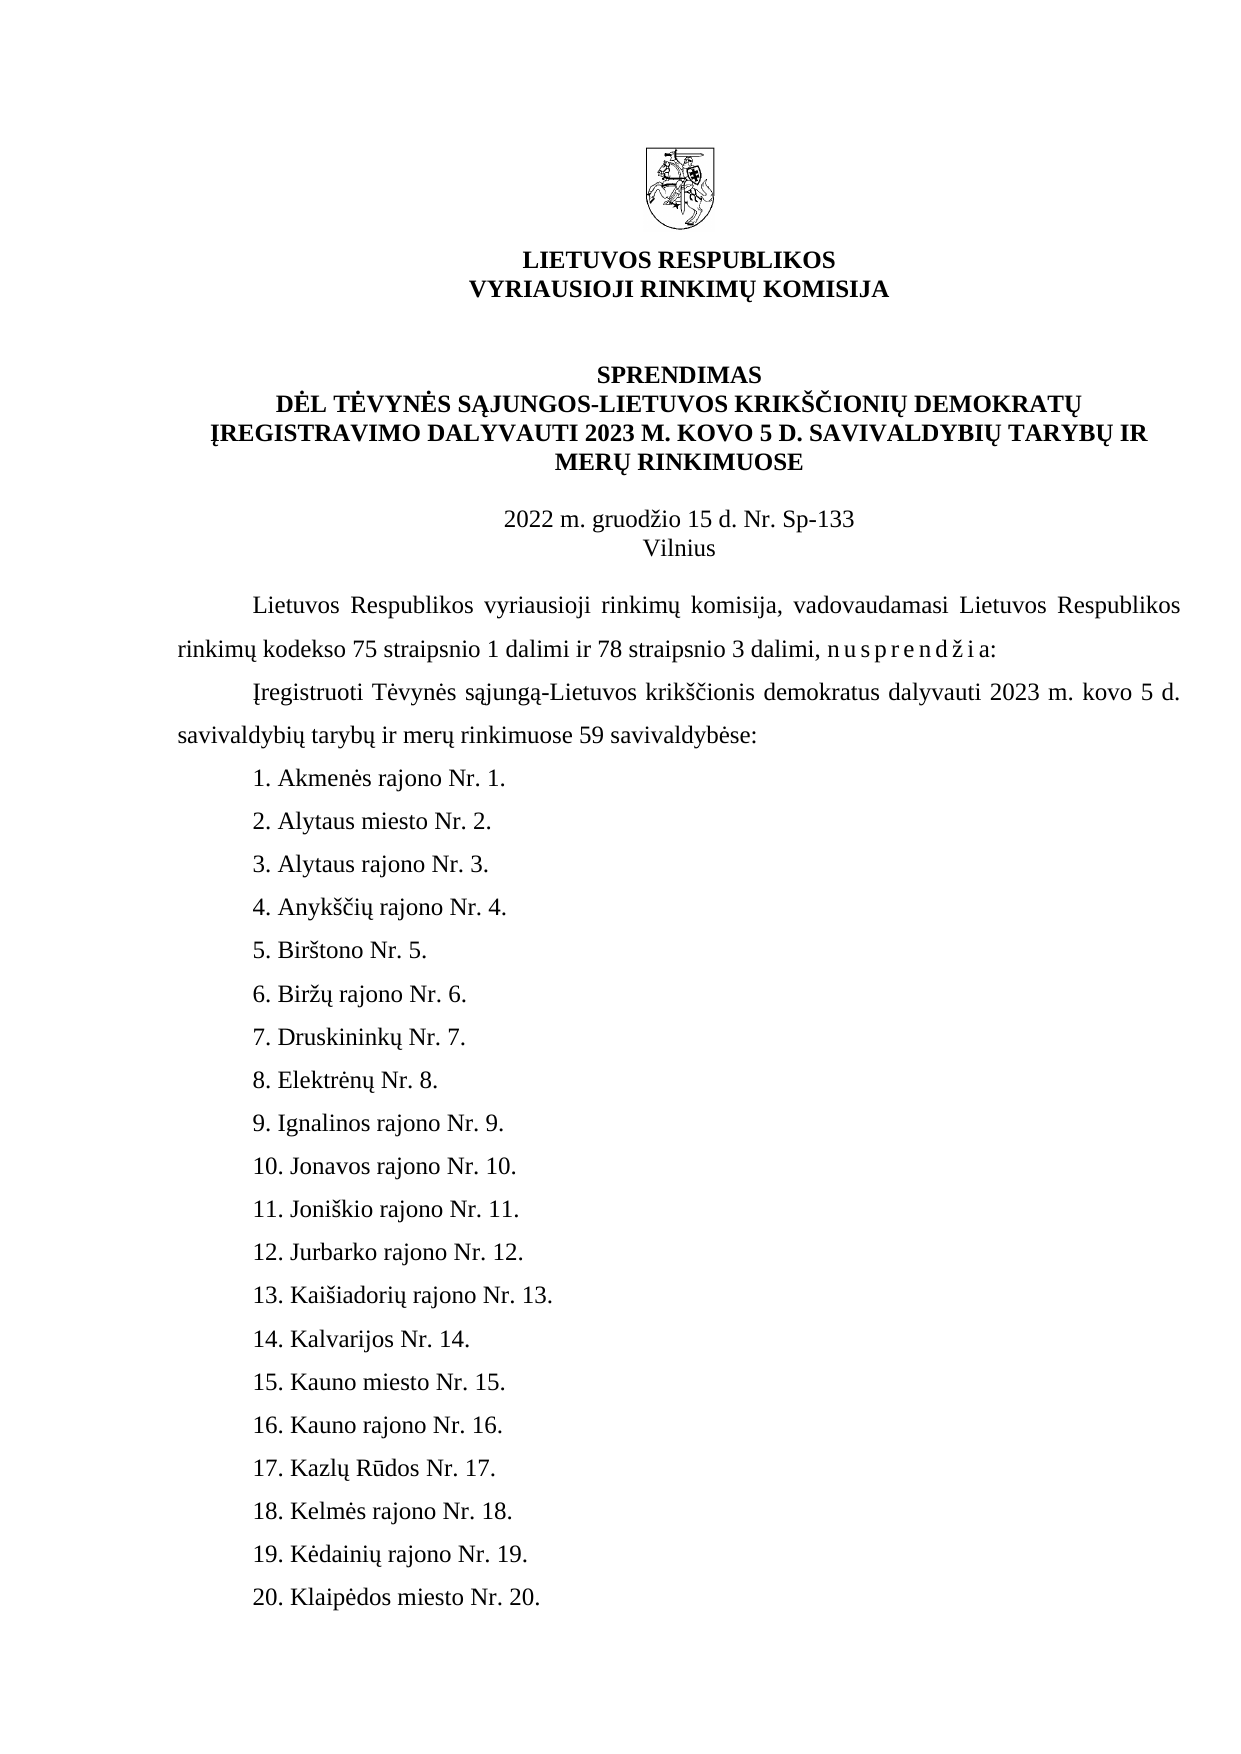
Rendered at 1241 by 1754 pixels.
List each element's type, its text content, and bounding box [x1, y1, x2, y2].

subtitle LIETUVOS RESPUBLIKOS [177, 246, 1181, 274]
text 16. Kauno rajono Nr. 16. [177, 1410, 1181, 1439]
text 2. Alytaus miesto Nr. 2. [177, 806, 1181, 835]
text Vilnius [177, 533, 1181, 562]
text 7. Druskininkų Nr. 7. [177, 1022, 1181, 1051]
text Sprendimas [177, 361, 1181, 389]
text 14. Kalvarijos Nr. 14. [177, 1324, 1181, 1352]
text 17. Kazlų Rūdos Nr. 17. [177, 1453, 1181, 1482]
text 12. Jurbarko rajono Nr. 12. [177, 1237, 1181, 1266]
text 1. Akmenės rajono Nr. 1. [177, 763, 1181, 792]
text 4. Anykščių rajono Nr. 4. [177, 892, 1181, 921]
text 11. Joniškio rajono Nr. 11. [177, 1194, 1181, 1223]
text 18. Kelmės rajono Nr. 18. [177, 1496, 1181, 1525]
text 19. Kėdainių rajono Nr. 19. [177, 1539, 1181, 1568]
text 6. Biržų rajono Nr. 6. [177, 979, 1181, 1007]
text 15. Kauno miesto Nr. 15. [177, 1367, 1181, 1396]
text 8. Elektrėnų Nr. 8. [177, 1065, 1181, 1094]
text Lietuvos Respublikos vyriausioji rinkimų komisija, vadovaudamasi Lietuvos Respublikos rinkimų kodekso 75 straipsnio 1 dalimi ir 78 straipsnio 3 dalimi, nusprendžia: [177, 591, 1181, 662]
subtitle VYRIAUSIOJI RINKIMŲ KOMISIJA [177, 274, 1181, 303]
text 5. Birštono Nr. 5. [177, 936, 1181, 964]
text 2022 m. gruodžio 15 d. Nr. Sp-133 [177, 504, 1181, 533]
text Įregistruoti Tėvynės sąjungą-Lietuvos krikščionis demokratus dalyvauti 2023 m. kovo 5 d. savivaldybių tarybų ir merų rinkimuose 59 savivaldybėse: [177, 677, 1181, 749]
text 13. Kaišiadorių rajono Nr. 13. [177, 1281, 1181, 1309]
text Dėl TĖVYNĖS SĄJUNGOS-LIETUVOS KRIKŠČIONIŲ DEMOKRATŲ įregistravimo dalyvauti 2023 m. KOVO 5 D. savivaldybių tarybų IR MERŲ rinkimuose [177, 389, 1181, 476]
text 9. Ignalinos rajono Nr. 9. [177, 1108, 1181, 1137]
text 10. Jonavos rajono Nr. 10. [177, 1151, 1181, 1180]
text 20. Klaipėdos miesto Nr. 20. [177, 1582, 1181, 1611]
text 3. Alytaus rajono Nr. 3. [177, 849, 1181, 878]
